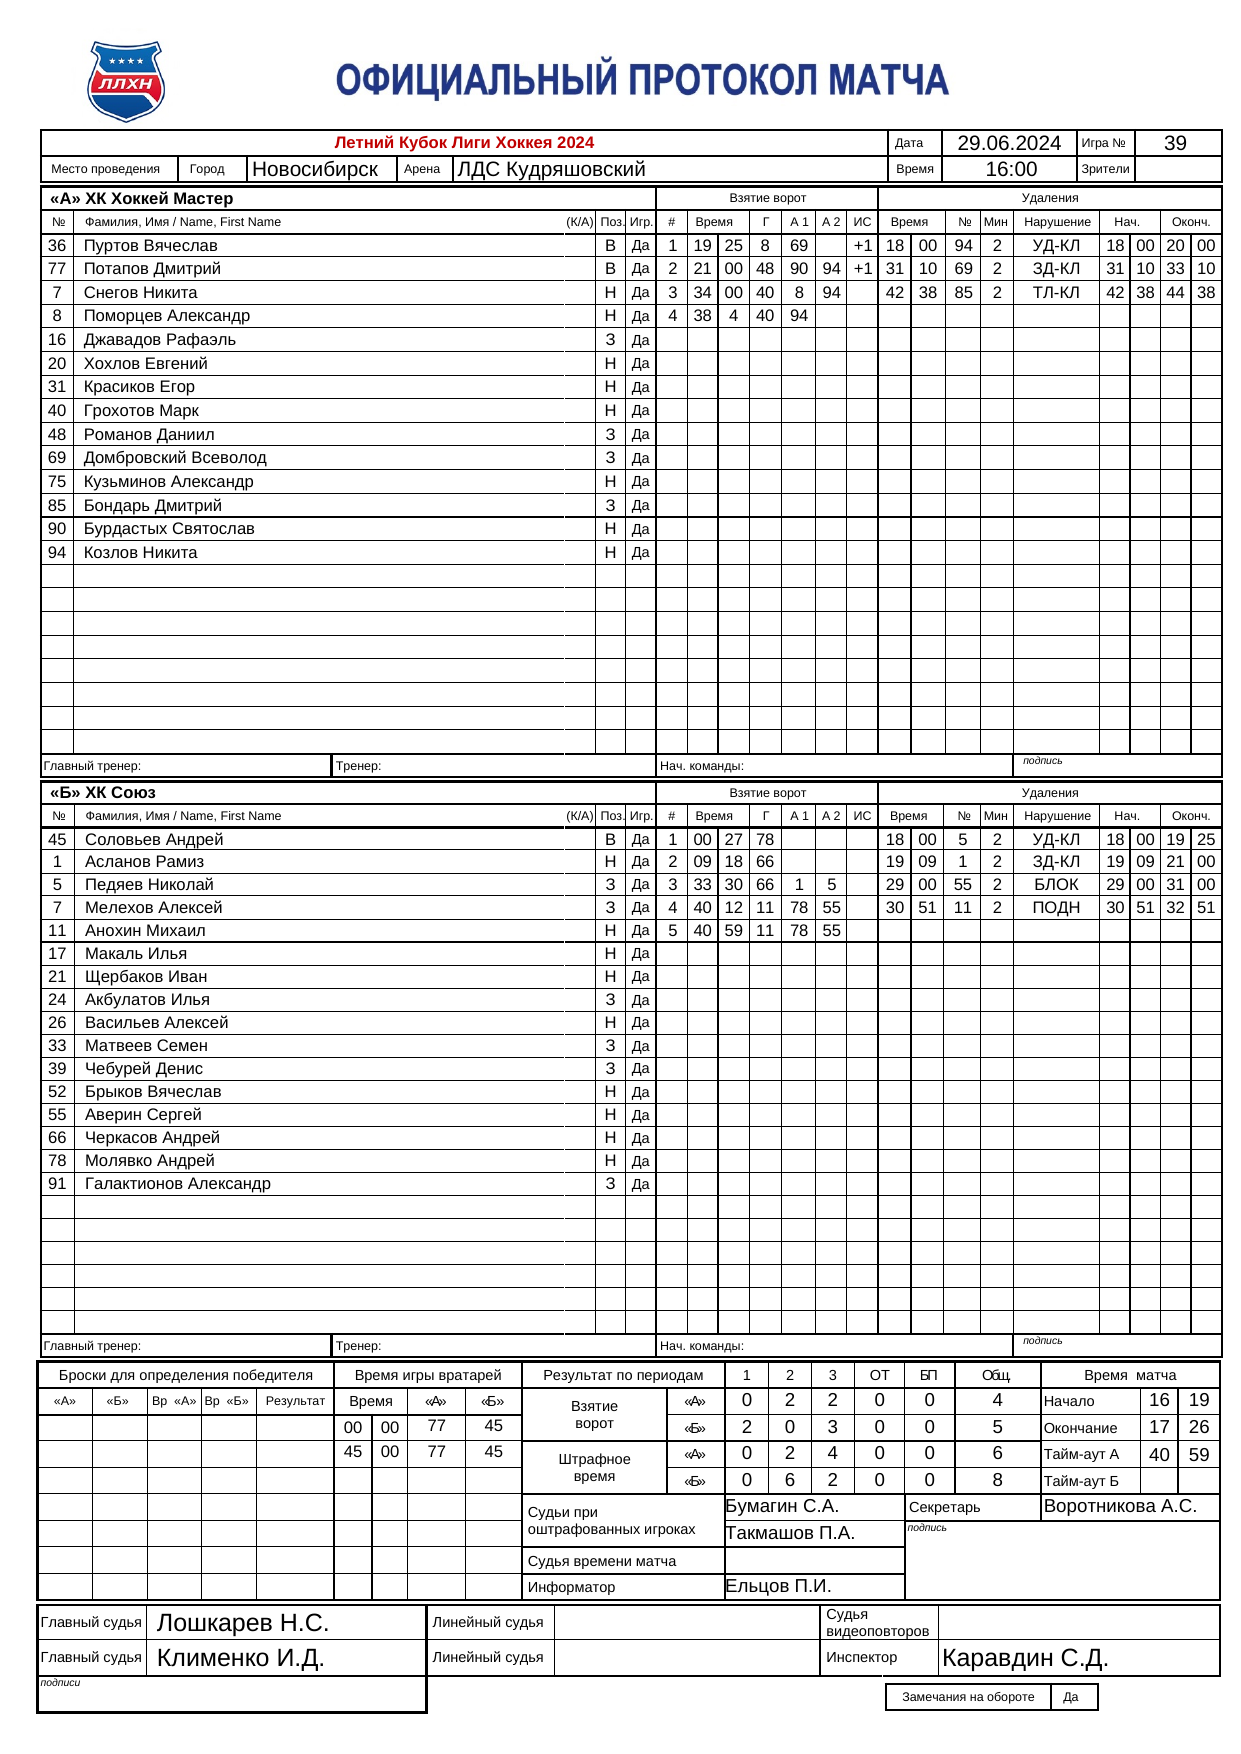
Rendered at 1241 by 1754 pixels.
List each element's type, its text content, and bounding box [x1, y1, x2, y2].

table_cell [565, 896, 595, 918]
table_cell Судья времени матча [523, 1548, 724, 1573]
table_cell [1161, 683, 1190, 706]
table_cell [657, 518, 687, 540]
table_cell 2 [812, 1468, 854, 1493]
table_cell Нач. команды: [657, 1335, 1012, 1356]
table_cell [626, 730, 655, 753]
table_cell 5 [956, 1415, 1040, 1440]
table_cell [782, 966, 815, 987]
table_cell [719, 423, 749, 445]
table_cell Новосибирск [248, 157, 396, 181]
table_cell [847, 328, 877, 351]
table_cell 2 [981, 235, 1013, 256]
table_cell [750, 352, 781, 374]
table_cell [1014, 730, 1099, 753]
table_cell 8 [750, 235, 781, 256]
table_cell Н [596, 1150, 625, 1172]
table_cell [912, 1012, 943, 1033]
table_cell [879, 659, 910, 682]
table_cell Город [179, 157, 246, 181]
table_cell [565, 1288, 595, 1310]
table_cell Да [626, 829, 655, 849]
table_cell № [42, 211, 73, 233]
table_cell 4 [956, 1389, 1040, 1413]
table_cell [782, 423, 815, 445]
table_cell [1161, 1081, 1190, 1103]
table_cell [719, 446, 749, 469]
table_cell [565, 281, 595, 303]
table_cell [816, 829, 846, 849]
table_cell [202, 1521, 256, 1546]
table_cell [912, 1035, 943, 1057]
table_cell [75, 1242, 564, 1264]
table_cell 2 [726, 1415, 768, 1440]
table_cell 3 [812, 1415, 854, 1440]
table_cell [981, 1035, 1013, 1057]
table_cell [1014, 541, 1099, 564]
table_cell [782, 518, 815, 540]
table_cell 10 [1131, 257, 1160, 280]
table_cell [981, 612, 1013, 634]
table_cell [816, 707, 846, 729]
table_cell 1 [657, 235, 687, 256]
table_cell Мелехов Алексей [75, 896, 564, 918]
table_cell 42 [879, 281, 910, 303]
table_cell [1161, 1311, 1190, 1333]
table_cell [816, 328, 846, 351]
table_cell [75, 1288, 564, 1310]
table_cell [688, 1081, 717, 1103]
table_cell [946, 423, 980, 445]
table_cell Да [626, 518, 655, 540]
table_cell [93, 1468, 147, 1493]
table_cell Да [626, 874, 655, 895]
table_cell [782, 541, 815, 564]
table_cell [1161, 1104, 1190, 1126]
table_cell Да [626, 235, 655, 256]
table_cell 29 [879, 874, 910, 895]
table_cell [596, 636, 625, 658]
table_cell [879, 683, 910, 706]
table_cell [1192, 966, 1221, 987]
table_cell [847, 1242, 877, 1264]
table_cell «А» [39, 1389, 92, 1413]
table_cell Время [879, 805, 943, 826]
table_cell [657, 1150, 687, 1172]
table_cell [257, 1574, 333, 1599]
table_cell [981, 707, 1013, 729]
table_cell [879, 376, 910, 398]
table_cell 0 [855, 1442, 904, 1467]
table_cell [1014, 305, 1099, 327]
table_cell 91 [42, 1173, 74, 1195]
table_cell [688, 966, 717, 987]
table_cell 0 [855, 1389, 904, 1413]
table_cell [816, 376, 846, 398]
table_cell 78 [782, 896, 815, 918]
table_cell [1131, 1242, 1160, 1264]
table_cell Да [626, 896, 655, 918]
table_cell [596, 707, 625, 729]
table_cell [75, 1219, 564, 1241]
table_cell [42, 659, 73, 682]
table_cell [626, 1265, 655, 1287]
table_cell [944, 1012, 980, 1033]
table_cell [565, 541, 595, 564]
table_cell Чебурей Денис [75, 1058, 564, 1079]
table_cell [912, 1104, 943, 1126]
table_cell 77 [408, 1441, 465, 1467]
table_cell [719, 1288, 749, 1310]
table_cell Н [596, 541, 625, 564]
table_cell [912, 1081, 943, 1103]
table_cell [847, 850, 877, 872]
table_cell [879, 328, 910, 351]
table_cell [847, 1196, 877, 1218]
table_cell Секретарь [906, 1495, 1040, 1520]
table_cell [782, 494, 815, 516]
table_cell [750, 399, 781, 422]
table_cell [657, 565, 687, 587]
table_cell [1131, 1311, 1160, 1333]
table_cell «Б » [466, 1389, 521, 1413]
table_cell [257, 1416, 333, 1440]
table_cell БЛОК [1014, 874, 1099, 895]
table_cell 2 [981, 874, 1013, 895]
table_cell [1131, 612, 1160, 634]
table_cell [373, 1547, 407, 1573]
table_cell [1192, 659, 1221, 682]
table_cell Н [596, 1012, 625, 1033]
table_cell [912, 541, 945, 564]
table_cell [1100, 1058, 1129, 1079]
table_cell [688, 1127, 717, 1149]
table_cell [688, 588, 717, 611]
table_cell [750, 683, 781, 706]
table_cell Молявко Андрей [75, 1150, 564, 1172]
table_cell [1014, 1150, 1099, 1172]
table_cell 21 [1161, 850, 1190, 872]
table_cell [1100, 966, 1129, 987]
table_cell [719, 1173, 749, 1195]
table_cell 1 [944, 850, 980, 872]
table_cell [782, 1311, 815, 1333]
table_cell (К/А) [565, 211, 595, 233]
table_cell 31 [42, 376, 73, 398]
table_cell Да [626, 989, 655, 1011]
table_cell [373, 1468, 407, 1493]
table_cell [750, 943, 781, 964]
table_cell А 1 [782, 805, 815, 826]
table_cell [719, 376, 749, 398]
table_cell [944, 1219, 980, 1241]
table_cell 00 [1131, 874, 1160, 895]
table_cell [719, 494, 749, 516]
table_cell [879, 518, 910, 540]
table_cell Зрители [1078, 157, 1134, 181]
table_cell 90 [782, 257, 815, 280]
table_cell [816, 1081, 846, 1103]
table_cell [946, 565, 980, 587]
table_cell [782, 1012, 815, 1033]
table_cell 69 [42, 446, 73, 469]
table_cell [688, 352, 717, 374]
table_cell Да [626, 305, 655, 327]
table_cell 00 [1192, 874, 1221, 895]
table_cell 59 [1179, 1441, 1219, 1467]
table_cell [1014, 423, 1099, 445]
table_cell Игр. [626, 211, 655, 233]
table_cell [946, 399, 980, 422]
table_cell [428, 1677, 882, 1711]
table_cell Н [596, 850, 625, 872]
table_cell [257, 1468, 333, 1493]
table_cell [657, 707, 687, 729]
table_cell 4 [719, 305, 749, 327]
table_cell [912, 1196, 943, 1218]
table_cell [565, 920, 595, 941]
table_cell Н [596, 966, 625, 987]
table_cell [912, 730, 945, 753]
table_cell [981, 636, 1013, 658]
table_cell [1014, 1058, 1099, 1079]
table_cell 1 [657, 829, 687, 849]
table_cell [1014, 659, 1099, 682]
table_cell [1192, 1242, 1221, 1264]
table_cell [946, 707, 980, 729]
table_cell [912, 399, 945, 422]
table_cell [565, 1311, 595, 1333]
table_cell [782, 1127, 815, 1149]
table_cell [1192, 541, 1221, 564]
table_cell Анохин Михаил [75, 920, 564, 941]
table_cell [1161, 376, 1190, 398]
table_cell Г [750, 805, 781, 826]
table_cell [626, 1242, 655, 1264]
table_cell [657, 1311, 687, 1333]
table_cell [750, 446, 781, 469]
table_cell [816, 683, 846, 706]
table_cell [1100, 1219, 1129, 1241]
table_cell [816, 966, 846, 987]
table_cell [657, 470, 687, 493]
table_cell 30 [719, 874, 749, 895]
table_cell 2 [812, 1389, 854, 1413]
table_cell Да [626, 1127, 655, 1149]
table_header 39 [1136, 131, 1221, 155]
table_cell Н [596, 1104, 625, 1126]
table_cell [1136, 157, 1221, 181]
table_cell [1161, 1196, 1190, 1218]
table_cell [750, 730, 781, 753]
table_cell 4 [657, 896, 687, 918]
table_header 1 [726, 1363, 768, 1387]
table_cell [1014, 518, 1099, 540]
table_cell [93, 1574, 147, 1599]
table_cell [1100, 494, 1129, 516]
table_cell 33 [688, 874, 717, 895]
table_cell [944, 966, 980, 987]
table_cell «А» [668, 1442, 724, 1467]
table_cell [879, 1219, 910, 1241]
table_cell З [596, 328, 625, 351]
table_cell [1100, 376, 1129, 398]
table_cell [657, 399, 687, 422]
table_cell [1161, 1242, 1190, 1264]
table_cell [816, 1265, 846, 1287]
table_cell [750, 636, 781, 658]
table_cell 78 [750, 829, 781, 849]
table_cell [816, 518, 846, 540]
table_cell [1161, 1173, 1190, 1195]
table_cell [42, 1288, 74, 1310]
table_cell Поз. [596, 211, 625, 233]
table_cell [1014, 1081, 1099, 1103]
table_cell 90 [42, 518, 73, 540]
table_cell [981, 541, 1013, 564]
table_cell [719, 470, 749, 493]
table_header БП [905, 1363, 954, 1387]
table_cell [816, 1173, 846, 1195]
table_cell [782, 1265, 815, 1287]
table_cell 0 [905, 1468, 954, 1493]
table_cell [912, 636, 945, 658]
table_cell [93, 1547, 147, 1573]
table_cell [202, 1441, 256, 1467]
table_cell [1131, 1081, 1160, 1103]
table_cell 5 [944, 829, 980, 849]
table_cell [1131, 305, 1160, 327]
table_cell [816, 1012, 846, 1033]
table_cell [879, 588, 910, 611]
table_cell [816, 352, 846, 374]
table_cell 16 [1141, 1389, 1177, 1413]
table_cell [944, 1127, 980, 1149]
table_cell [981, 659, 1013, 682]
table_cell [946, 541, 980, 564]
table_cell [782, 1288, 815, 1310]
table_cell Начало [1042, 1389, 1140, 1413]
table_cell 45 [42, 829, 74, 849]
table_cell [74, 565, 564, 587]
table_cell [1192, 1173, 1221, 1195]
table_cell З [596, 446, 625, 469]
table_cell [1161, 1288, 1190, 1310]
table_cell [688, 943, 717, 964]
table_cell [847, 305, 877, 327]
table_cell [1100, 1150, 1129, 1172]
table_cell 38 [1131, 281, 1160, 303]
table_cell [1100, 1173, 1129, 1195]
table_cell [1161, 920, 1190, 941]
table_cell [202, 1547, 256, 1573]
table_cell [946, 305, 980, 327]
table_cell [1131, 541, 1160, 564]
table_cell [657, 636, 687, 658]
table_cell [750, 707, 781, 729]
table_cell [1131, 730, 1160, 753]
table_cell [782, 612, 815, 634]
table_cell [1161, 470, 1190, 493]
table_cell [202, 1416, 256, 1440]
table_cell [1192, 989, 1221, 1011]
table_cell Снегов Никита [74, 281, 564, 303]
table_cell [1131, 659, 1160, 682]
table_cell Нач. [1100, 211, 1160, 233]
table_cell В [596, 829, 625, 849]
table_cell [1131, 470, 1160, 493]
table_cell [1131, 1127, 1160, 1149]
table_cell [981, 1127, 1013, 1149]
table_cell [75, 1311, 564, 1333]
table_cell [688, 612, 717, 634]
table_cell [1014, 707, 1099, 729]
table_cell [1014, 376, 1099, 398]
table_cell [912, 920, 943, 941]
table_cell [782, 943, 815, 964]
table_cell [657, 1012, 687, 1033]
table_cell [335, 1468, 371, 1493]
table_cell [1131, 399, 1160, 422]
table_cell подписи [39, 1677, 425, 1711]
table_cell [750, 612, 781, 634]
table_cell [1192, 565, 1221, 587]
table_cell [1192, 376, 1221, 398]
table_cell [847, 1265, 877, 1287]
table_cell Да [626, 423, 655, 445]
table_cell [657, 376, 687, 398]
table_cell 00 [1131, 235, 1160, 256]
table_cell [148, 1574, 201, 1599]
table_cell ТЛ-КЛ [1014, 281, 1099, 303]
table_cell Н [596, 399, 625, 422]
table_cell 45 [335, 1441, 371, 1467]
table_cell [912, 707, 945, 729]
table_cell [688, 1012, 717, 1033]
table_cell [847, 683, 877, 706]
table_cell [912, 966, 943, 987]
table_cell ИС [847, 211, 877, 233]
table_cell 16 [42, 328, 73, 351]
table_cell [1192, 1311, 1221, 1333]
table_cell [1131, 707, 1160, 729]
table_cell Н [596, 376, 625, 398]
table_cell 30 [1100, 896, 1129, 918]
table_cell Н [596, 1081, 625, 1103]
table_cell 55 [42, 1104, 74, 1126]
table_cell [750, 494, 781, 516]
table_cell [847, 874, 877, 895]
table_cell [1100, 1242, 1129, 1264]
table_cell З [596, 494, 625, 516]
table_cell [1014, 989, 1099, 1011]
table_cell [879, 730, 910, 753]
table_cell [847, 494, 877, 516]
table_cell 77 [408, 1416, 465, 1440]
table_cell # [657, 805, 687, 826]
table_cell Такмашов П.А. [726, 1521, 904, 1546]
table_cell [816, 1035, 846, 1057]
table_cell [981, 1265, 1013, 1287]
table_cell 31 [1100, 257, 1129, 280]
table_cell [657, 1058, 687, 1079]
table_cell 2 [981, 896, 1013, 918]
table_cell [1161, 305, 1190, 327]
table_cell [565, 874, 595, 895]
table_cell 11 [42, 920, 74, 941]
table_cell [466, 1574, 521, 1599]
table_cell 6 [769, 1468, 811, 1493]
table_cell 48 [750, 257, 781, 280]
table_cell [879, 446, 910, 469]
table_cell 94 [816, 281, 846, 303]
table_cell [565, 1173, 595, 1195]
table_cell Да [626, 1150, 655, 1172]
table_cell З [596, 423, 625, 445]
table_cell [565, 257, 595, 280]
table_cell 94 [42, 541, 73, 564]
table_cell [912, 376, 945, 398]
table_cell 32 [1161, 896, 1190, 918]
table_cell [565, 235, 595, 256]
table_cell [1014, 1104, 1099, 1126]
table_cell [847, 636, 877, 658]
table_cell [782, 707, 815, 729]
table_cell [1161, 1219, 1190, 1241]
table_cell [596, 730, 625, 753]
table_cell [1131, 1058, 1160, 1079]
table_cell Галактионов Александр [75, 1173, 564, 1195]
table_cell [847, 1058, 877, 1079]
table_cell [1192, 1265, 1221, 1287]
table_cell 39 [42, 1058, 74, 1079]
table_cell 11 [944, 896, 980, 918]
table_cell [657, 1265, 687, 1287]
table_cell Да [626, 328, 655, 351]
table_cell [719, 966, 749, 987]
table_cell [1131, 423, 1160, 445]
table_cell 21 [42, 966, 74, 987]
table_cell [1161, 1058, 1190, 1079]
table_cell [1131, 1265, 1160, 1287]
table_cell [847, 1127, 877, 1149]
table_cell [657, 588, 687, 611]
table_cell 38 [688, 305, 717, 327]
table_cell Оконч. [1161, 805, 1221, 826]
table_cell № [42, 805, 74, 826]
table_cell [1014, 683, 1099, 706]
table_cell [816, 1150, 846, 1172]
table_cell [1014, 943, 1099, 964]
table_cell Да [626, 352, 655, 374]
table_cell [596, 659, 625, 682]
table_cell Н [596, 943, 625, 964]
table_cell 8 [42, 305, 73, 327]
table_cell подпись [1014, 755, 1221, 776]
table_header 3 [812, 1363, 854, 1387]
table_cell [565, 1150, 595, 1172]
table_cell [42, 1219, 74, 1241]
table_cell [750, 1288, 781, 1310]
table_cell 94 [782, 305, 815, 327]
table_cell [946, 612, 980, 634]
table_cell 1 [42, 850, 74, 872]
table_cell [1100, 352, 1129, 374]
table_cell [657, 494, 687, 516]
table_cell [719, 1127, 749, 1149]
table_cell [946, 376, 980, 398]
table_cell [816, 1196, 846, 1218]
table_cell [596, 1196, 625, 1218]
table_cell [750, 518, 781, 540]
table_cell [565, 943, 595, 964]
table_cell [1161, 588, 1190, 611]
table_cell 34 [688, 281, 717, 303]
table_cell [719, 518, 749, 540]
table_cell [657, 446, 687, 469]
table_cell [1014, 1127, 1099, 1149]
table_cell [148, 1521, 201, 1546]
table_cell [565, 399, 595, 422]
table_cell [565, 423, 595, 445]
table_cell 85 [946, 281, 980, 303]
table_cell Акбулатов Илья [75, 989, 564, 1011]
table_cell [1131, 376, 1160, 398]
table_cell [782, 1173, 815, 1195]
table_cell Да [626, 920, 655, 941]
table_cell [879, 1035, 910, 1057]
table_cell [750, 376, 781, 398]
table_cell [1131, 683, 1160, 706]
table_cell [39, 1468, 92, 1493]
table_cell Да [626, 966, 655, 987]
table_cell [981, 1173, 1013, 1195]
table_cell [688, 328, 717, 351]
table_cell [1131, 494, 1160, 516]
table_cell [816, 423, 846, 445]
table_cell [1192, 1150, 1221, 1172]
table_cell [981, 1242, 1013, 1264]
table_cell [1192, 1219, 1221, 1241]
table_cell Тренер: [333, 755, 655, 776]
table_cell 51 [1192, 896, 1221, 918]
table_cell [782, 470, 815, 493]
table_cell [1131, 328, 1160, 351]
table_cell [981, 588, 1013, 611]
table_cell [750, 1265, 781, 1287]
table_cell [816, 659, 846, 682]
table_cell Тайм-аут Б [1042, 1468, 1140, 1493]
table_cell [981, 399, 1013, 422]
table_cell [782, 683, 815, 706]
table_cell [565, 470, 595, 493]
table_cell [1192, 636, 1221, 658]
table_cell 11 [750, 896, 781, 918]
table_cell [466, 1468, 521, 1493]
table_cell [657, 1104, 687, 1126]
table_cell [816, 943, 846, 964]
table_cell [946, 446, 980, 469]
table_cell [944, 1150, 980, 1172]
table_cell [847, 399, 877, 422]
table_cell 2 [769, 1442, 811, 1467]
table_cell [42, 707, 73, 729]
table_cell [1100, 1196, 1129, 1218]
table_cell А 2 [816, 211, 846, 233]
table_cell [626, 636, 655, 658]
table_cell [565, 1242, 595, 1264]
table_cell [257, 1547, 333, 1573]
table_cell [626, 588, 655, 611]
table_cell [912, 352, 945, 374]
table_cell Да [626, 1035, 655, 1057]
table_cell [981, 1311, 1013, 1333]
table_cell [847, 1081, 877, 1103]
table_cell [1192, 730, 1221, 753]
table_cell Н [596, 470, 625, 493]
table_cell [816, 494, 846, 516]
table_cell 27 [719, 829, 749, 849]
table_cell [750, 328, 781, 351]
table_cell 0 [726, 1389, 768, 1413]
table_cell [1131, 1012, 1160, 1033]
table_cell [782, 376, 815, 398]
table_cell [847, 966, 877, 987]
table_cell [565, 1035, 595, 1057]
table_cell [782, 399, 815, 422]
table_cell [782, 850, 815, 872]
table_cell [257, 1441, 333, 1467]
table_cell [39, 1441, 92, 1467]
table_cell 40 [750, 305, 781, 327]
table_cell [626, 683, 655, 706]
table_cell [555, 1640, 819, 1675]
table_cell [816, 1219, 846, 1241]
table_cell [1192, 943, 1221, 964]
table_cell [750, 1311, 781, 1333]
table_cell [1100, 1288, 1129, 1310]
table_cell [879, 707, 910, 729]
table_cell [1100, 612, 1129, 634]
table_cell [565, 376, 595, 398]
table_cell [1161, 1127, 1190, 1149]
table_cell Г [750, 211, 781, 233]
table_cell Главный тренер: [42, 1335, 330, 1356]
table_cell 0 [769, 1415, 811, 1440]
table_cell [1014, 636, 1099, 658]
table_cell [750, 565, 781, 587]
table_cell 18 [719, 850, 749, 872]
table_cell [879, 636, 910, 658]
table_cell [74, 636, 564, 658]
table_cell [981, 1219, 1013, 1241]
table_cell 25 [719, 235, 749, 256]
table_cell [1161, 565, 1190, 587]
table_cell [981, 446, 1013, 469]
table_cell Взятие ворот [523, 1389, 666, 1440]
table_cell Судьи при оштрафованных игроках [523, 1495, 724, 1546]
table_cell 2 [657, 257, 687, 280]
table_header Общ. [956, 1363, 1040, 1387]
table_cell [816, 305, 846, 327]
table_cell [1014, 446, 1099, 469]
table_cell [688, 1058, 717, 1079]
table_cell [1100, 636, 1129, 658]
table_cell [202, 1494, 256, 1520]
table_cell Кузьминов Александр [74, 470, 564, 493]
table_cell [1131, 636, 1160, 658]
table_cell [565, 588, 595, 611]
table_cell 09 [912, 850, 943, 872]
table_cell # [657, 211, 687, 233]
table_cell [816, 1104, 846, 1126]
table_cell 00 [335, 1416, 371, 1440]
table_cell [657, 1173, 687, 1195]
table_cell [816, 446, 846, 469]
table_cell 0 [905, 1389, 954, 1413]
table_cell Инспектор [821, 1640, 938, 1675]
table_cell [946, 588, 980, 611]
table_cell [750, 588, 781, 611]
table_cell Тайм-аут А [1042, 1441, 1140, 1467]
table_cell [1131, 1150, 1160, 1172]
table_cell [816, 588, 846, 611]
table_cell [1100, 943, 1129, 964]
table_cell (К/А) [565, 805, 595, 826]
table_cell [879, 612, 910, 634]
table_cell [565, 683, 595, 706]
table_cell 20 [1161, 235, 1190, 256]
table_cell [657, 423, 687, 445]
table_cell [750, 541, 781, 564]
table_cell [719, 399, 749, 422]
table_header Броски для определения победителя [39, 1363, 333, 1387]
table_cell 3 [657, 281, 687, 303]
table_cell Время [889, 157, 941, 181]
table_cell [879, 423, 910, 445]
table_cell [688, 1104, 717, 1126]
table_cell [657, 1081, 687, 1103]
table_cell 00 [912, 874, 943, 895]
table_cell 33 [42, 1035, 74, 1057]
table_cell [750, 1127, 781, 1149]
table_cell [1192, 1104, 1221, 1126]
table_header Время матча [1042, 1363, 1219, 1387]
table_cell [816, 399, 846, 422]
table_cell [565, 850, 595, 872]
table_cell [847, 707, 877, 729]
table_cell Пуртов Вячеслав [74, 235, 564, 256]
table_cell [1161, 1150, 1190, 1172]
table_cell [1141, 1468, 1177, 1493]
table_cell [657, 541, 687, 564]
table_cell [42, 1196, 74, 1218]
table_cell [1100, 470, 1129, 493]
table_cell [657, 1035, 687, 1057]
table_header Удаления [879, 783, 1221, 803]
table_cell [657, 683, 687, 706]
table_cell [1161, 423, 1190, 445]
table_cell [688, 1196, 717, 1218]
table_cell [847, 1035, 877, 1057]
table_cell 5 [816, 874, 846, 895]
table_cell [1100, 1127, 1129, 1149]
table_cell З [596, 1035, 625, 1057]
table_cell [912, 470, 945, 493]
table_cell 0 [905, 1415, 954, 1440]
table_cell Вр «А» [148, 1389, 201, 1413]
table_cell [879, 1311, 910, 1333]
table_cell Нарушение [1014, 805, 1099, 826]
table_cell [688, 494, 717, 516]
table_cell [816, 565, 846, 587]
table_cell [912, 683, 945, 706]
table_cell [719, 636, 749, 658]
table_cell [626, 1196, 655, 1218]
table_cell 00 [373, 1416, 407, 1440]
table_cell [719, 352, 749, 374]
table_cell [42, 588, 73, 611]
table_cell [981, 565, 1013, 587]
table_cell [1131, 352, 1160, 374]
table_cell [1131, 943, 1160, 964]
table_cell Васильев Алексей [75, 1012, 564, 1033]
table_cell [750, 1173, 781, 1195]
table_cell [879, 1104, 910, 1126]
table_cell Фамилия, Имя / Name, First Name [74, 211, 565, 233]
table_cell [565, 328, 595, 351]
table_cell [912, 1173, 943, 1195]
table_cell Н [596, 518, 625, 540]
table_cell [373, 1494, 407, 1520]
table_cell Линейный судья [428, 1640, 554, 1675]
table_cell [1161, 399, 1190, 422]
table_cell [782, 636, 815, 658]
table_cell 19 [1161, 829, 1190, 849]
table_cell [912, 1242, 943, 1264]
table_cell [847, 588, 877, 611]
table_cell [373, 1574, 407, 1599]
table_cell Время [879, 211, 945, 233]
table_cell [750, 1150, 781, 1172]
table_cell [782, 1242, 815, 1264]
table_cell [816, 541, 846, 564]
table_cell [1192, 446, 1221, 469]
table_cell «Б» [668, 1468, 724, 1493]
table_cell Соловьев Андрей [75, 829, 564, 849]
table_cell Да [626, 943, 655, 964]
table_cell [879, 1150, 910, 1172]
table_cell 5 [42, 874, 74, 895]
table_cell [944, 943, 980, 964]
table_cell [1131, 565, 1160, 587]
table_cell Да [626, 446, 655, 469]
table_cell [1192, 1127, 1221, 1149]
table_cell 69 [782, 235, 815, 256]
table_cell [847, 352, 877, 374]
table_cell [1100, 683, 1129, 706]
table_cell [1161, 328, 1190, 351]
table_cell [981, 470, 1013, 493]
table_cell 69 [946, 257, 980, 280]
table_cell [466, 1494, 521, 1520]
table_cell [879, 352, 910, 374]
table_cell [1014, 1196, 1099, 1218]
table_cell А 2 [816, 805, 846, 826]
table_cell [879, 1012, 910, 1033]
table_cell [1192, 683, 1221, 706]
table_cell [946, 659, 980, 682]
table_cell 78 [782, 920, 815, 941]
table_cell [688, 1150, 717, 1172]
table_cell 5 [657, 920, 687, 941]
table_cell [93, 1521, 147, 1546]
table_cell [1014, 494, 1099, 516]
table_cell [74, 707, 564, 729]
table_cell 45 [466, 1416, 521, 1440]
table_cell З [596, 896, 625, 918]
table_cell [408, 1521, 465, 1546]
table_cell 18 [1100, 235, 1129, 256]
table_cell [1014, 352, 1099, 374]
table_cell [1014, 612, 1099, 634]
table_cell [981, 1081, 1013, 1103]
table_cell [750, 966, 781, 987]
table_cell [565, 1219, 595, 1241]
table_cell 30 [879, 896, 910, 918]
table_cell 09 [1131, 850, 1160, 872]
table_cell [42, 1265, 74, 1287]
table_cell Да [626, 399, 655, 422]
table_cell [1131, 1035, 1160, 1057]
table_cell [565, 494, 595, 516]
table_cell [1131, 920, 1160, 941]
table_cell [719, 1196, 749, 1218]
table_cell Воротникова А.С. [1042, 1495, 1219, 1520]
table_cell [688, 1219, 717, 1241]
table_cell Бондарь Дмитрий [74, 494, 564, 516]
table_header Время игры вратарей [335, 1363, 521, 1387]
table_cell [944, 1058, 980, 1079]
table_cell Да [626, 1012, 655, 1033]
table_cell 18 [879, 235, 910, 256]
table_cell 7 [42, 281, 73, 303]
table_cell [1014, 1035, 1099, 1057]
table_cell [688, 989, 717, 1011]
table_cell 40 [688, 920, 717, 941]
table_cell [335, 1547, 371, 1573]
table_cell [1131, 966, 1160, 987]
table_cell [688, 565, 717, 587]
table_cell [782, 1081, 815, 1103]
table_cell [1131, 1219, 1160, 1241]
table_cell Да [626, 850, 655, 872]
table_cell [657, 1127, 687, 1149]
table_header Взятие ворот [657, 188, 877, 209]
table_cell [782, 1104, 815, 1126]
table_cell [782, 659, 815, 682]
table_cell [565, 1058, 595, 1079]
table_cell Игр. [626, 805, 655, 826]
table_cell [1014, 1311, 1099, 1333]
table_cell [39, 1494, 92, 1520]
table_cell [879, 1288, 910, 1310]
table_cell 3 [657, 874, 687, 895]
table_cell [750, 1012, 781, 1033]
table_cell [847, 1012, 877, 1033]
table_header Удаления [879, 188, 1221, 209]
table_cell «Б» [668, 1415, 724, 1440]
table_cell УД-КЛ [1014, 829, 1099, 849]
table_cell [981, 1058, 1013, 1079]
table_cell 20 [42, 352, 73, 374]
table_cell 00 [688, 829, 717, 849]
table_cell [1192, 920, 1221, 941]
table_cell ЛДС Кудряшовский [454, 157, 887, 181]
table_cell [148, 1468, 201, 1493]
table_cell 0 [855, 1415, 904, 1440]
table_cell [565, 829, 595, 849]
table_cell [1131, 588, 1160, 611]
table_cell [719, 683, 749, 706]
table_cell [408, 1574, 465, 1599]
table_cell [466, 1547, 521, 1573]
table_cell [981, 518, 1013, 540]
table_cell [93, 1441, 147, 1467]
table_cell [1161, 1035, 1190, 1057]
table_cell [466, 1521, 521, 1546]
table_cell [1100, 920, 1129, 941]
table_cell 40 [688, 896, 717, 918]
table_cell [879, 1173, 910, 1195]
table_cell [944, 1311, 980, 1333]
table_cell 19 [688, 235, 717, 256]
table_cell [719, 1242, 749, 1264]
table_cell 12 [719, 896, 749, 918]
table_cell 00 [912, 829, 943, 849]
table_cell [1100, 305, 1129, 327]
table_cell [912, 1219, 943, 1241]
table_cell 4 [657, 305, 687, 327]
table_cell [912, 943, 943, 964]
table_cell [688, 1288, 717, 1310]
table_cell [981, 966, 1013, 987]
table_cell [912, 423, 945, 445]
table_cell Мин [981, 211, 1013, 233]
table_cell Бурдастых Святослав [74, 518, 564, 540]
table_cell [688, 423, 717, 445]
table_cell [1014, 1288, 1099, 1310]
table_cell [879, 920, 910, 941]
table_cell [1192, 1196, 1221, 1218]
table_cell [944, 1104, 980, 1126]
table_cell [944, 1288, 980, 1310]
table_cell [946, 352, 980, 374]
table_cell [719, 541, 749, 564]
table_cell [816, 989, 846, 1011]
table_cell [946, 636, 980, 658]
table_cell № [944, 805, 980, 826]
table_cell [688, 446, 717, 469]
table_cell [688, 541, 717, 564]
table_cell [565, 730, 595, 753]
table_cell [257, 1521, 333, 1546]
table_cell [657, 1196, 687, 1218]
table_cell УД-КЛ [1014, 235, 1099, 256]
table_cell [657, 659, 687, 682]
table_cell [565, 636, 595, 658]
table_cell 00 [1131, 829, 1160, 849]
table_cell [981, 376, 1013, 398]
table_cell А 1 [782, 211, 815, 233]
table_cell [1192, 588, 1221, 611]
table_cell [39, 1521, 92, 1546]
table_cell [981, 920, 1013, 941]
table_cell [719, 1150, 749, 1172]
table_header Результат по периодам [523, 1363, 724, 1387]
table_cell 66 [750, 874, 781, 895]
table_cell [912, 1058, 943, 1079]
table_cell [657, 1288, 687, 1310]
table_cell [596, 1311, 625, 1333]
table_cell [719, 588, 749, 611]
table_cell Красиков Егор [74, 376, 564, 398]
table_cell [626, 1288, 655, 1310]
table_cell В [596, 257, 625, 280]
table_cell [408, 1468, 465, 1493]
table_header Игра № [1078, 131, 1134, 155]
table_cell [657, 989, 687, 1011]
table_cell [1014, 328, 1099, 351]
table_cell [750, 989, 781, 1011]
table_cell [879, 470, 910, 493]
table_cell [688, 683, 717, 706]
table_cell [750, 423, 781, 445]
table_cell 31 [1161, 874, 1190, 895]
table_cell [688, 1265, 717, 1287]
table_cell [75, 1196, 564, 1218]
table_cell [688, 707, 717, 729]
table_cell [944, 1035, 980, 1057]
table_cell [565, 565, 595, 587]
table_cell З [596, 874, 625, 895]
table_cell [879, 1265, 910, 1287]
table_cell 2 [769, 1389, 811, 1413]
table_cell [912, 518, 945, 540]
table_cell [816, 1242, 846, 1264]
table_cell [946, 730, 980, 753]
table_cell Щербаков Иван [75, 966, 564, 987]
table_cell [688, 518, 717, 540]
table_cell [626, 1219, 655, 1241]
table_cell [1161, 636, 1190, 658]
table_cell 18 [879, 829, 910, 849]
table_cell [42, 730, 73, 753]
table_cell 2 [657, 850, 687, 872]
table_cell 8 [956, 1468, 1040, 1493]
table_cell Лошкарев Н.С. [147, 1606, 425, 1639]
table_cell Тренер: [333, 1335, 655, 1356]
table_cell [1100, 1104, 1129, 1126]
table_cell 45 [466, 1441, 521, 1467]
table_cell Главный судья [39, 1640, 146, 1675]
table_header 2 [769, 1363, 811, 1387]
table_cell 51 [1131, 896, 1160, 918]
table_cell [565, 966, 595, 987]
table_cell 19 [1100, 850, 1129, 872]
table_cell [750, 1035, 781, 1057]
table_cell [74, 659, 564, 682]
table_cell [1192, 305, 1221, 327]
table_cell [981, 1012, 1013, 1033]
table_cell Бумагин С.А. [726, 1495, 904, 1520]
table_cell [1161, 966, 1190, 987]
table_cell [596, 1242, 625, 1264]
table_cell 48 [42, 423, 73, 445]
table_cell [981, 305, 1013, 327]
table_cell [1014, 1012, 1099, 1033]
table_cell [946, 683, 980, 706]
table_cell 00 [912, 235, 945, 256]
table_cell [750, 470, 781, 493]
table_cell Козлов Никита [74, 541, 564, 564]
table_cell [944, 1265, 980, 1287]
table_cell [1161, 352, 1190, 374]
table_cell [1014, 966, 1099, 987]
table_cell [373, 1521, 407, 1546]
table_cell Да [626, 494, 655, 516]
table_cell 40 [42, 399, 73, 422]
table_cell [1100, 541, 1129, 564]
table_cell 1 [782, 874, 815, 895]
table_cell [847, 518, 877, 540]
table_cell [879, 305, 910, 327]
table_cell Матвеев Семен [75, 1035, 564, 1057]
table_cell [1131, 1173, 1160, 1195]
table_cell [939, 1606, 1219, 1639]
table_cell [879, 989, 910, 1011]
table_cell [1192, 352, 1221, 374]
table_cell [1161, 518, 1190, 540]
table_cell 94 [946, 235, 980, 256]
table_cell Поморцев Александр [74, 305, 564, 327]
table_cell [1100, 989, 1129, 1011]
table_cell 4 [812, 1442, 854, 1467]
table_cell 00 [373, 1441, 407, 1467]
table_cell [1100, 328, 1129, 351]
table_cell 55 [944, 874, 980, 895]
table_cell [1192, 399, 1221, 422]
table_cell Да [626, 257, 655, 280]
table_cell Время [688, 805, 749, 826]
table_cell Макаль Илья [75, 943, 564, 964]
table_cell З [596, 1058, 625, 1079]
table_cell [657, 943, 687, 964]
table_cell [847, 730, 877, 753]
table_cell [657, 730, 687, 753]
table_cell [719, 659, 749, 682]
table_cell [1014, 920, 1099, 941]
table_cell [981, 943, 1013, 964]
table_cell Мин [981, 805, 1013, 826]
table_cell [879, 494, 910, 516]
table_cell Черкасов Андрей [75, 1127, 564, 1149]
table_cell [782, 1150, 815, 1172]
table_cell [782, 829, 815, 849]
table_cell Окончание [1042, 1415, 1140, 1440]
table_cell [719, 1219, 749, 1241]
table_cell Да [626, 376, 655, 398]
table_cell [847, 612, 877, 634]
table_cell Да [626, 1173, 655, 1195]
table_cell [1100, 730, 1129, 753]
table_cell [1100, 423, 1129, 445]
table_cell [626, 565, 655, 587]
table_cell 85 [42, 494, 73, 516]
table_cell [847, 1288, 877, 1310]
table_cell [1131, 446, 1160, 469]
table_cell [847, 989, 877, 1011]
table_cell [74, 588, 564, 611]
table_cell Поз. [596, 805, 625, 826]
table_cell В [596, 235, 625, 256]
table_cell [1100, 707, 1129, 729]
table_cell [879, 541, 910, 564]
table_cell [1192, 612, 1221, 634]
table_cell 44 [1161, 281, 1190, 303]
table_cell 00 [1192, 850, 1221, 872]
table_cell [565, 305, 595, 327]
table_cell [981, 1150, 1013, 1172]
table_cell [148, 1494, 201, 1520]
table_cell [719, 1081, 749, 1103]
table_cell [1192, 1035, 1221, 1057]
table_cell [782, 1196, 815, 1218]
table_cell [782, 446, 815, 469]
table_header Взятие ворот [657, 783, 877, 803]
table_cell «А» [408, 1389, 465, 1413]
table_cell [1100, 446, 1129, 469]
table_header 29.06.2024 [943, 131, 1076, 155]
table_cell 75 [42, 470, 73, 493]
table_cell 66 [42, 1127, 74, 1149]
table_cell [688, 1173, 717, 1195]
table_cell [847, 1219, 877, 1241]
table_cell [1131, 989, 1160, 1011]
table_cell [202, 1574, 256, 1599]
table_cell 19 [879, 850, 910, 872]
table_cell [847, 1104, 877, 1126]
table_cell [657, 1219, 687, 1241]
table_cell [847, 829, 877, 849]
table_cell [596, 1265, 625, 1287]
table_cell Информатор [523, 1575, 724, 1599]
table_cell 19 [1179, 1389, 1219, 1413]
table_cell Джавадов Рафаэль [74, 328, 564, 351]
table_header «А» ХК Хоккей Мастер [42, 188, 655, 209]
table_cell [1100, 1311, 1129, 1333]
table_cell [719, 1104, 749, 1126]
table_cell [1161, 707, 1190, 729]
table_cell [719, 1058, 749, 1079]
table_cell [74, 683, 564, 706]
table_cell [565, 989, 595, 1011]
table_cell Нарушение [1014, 211, 1099, 233]
table_cell [912, 1150, 943, 1172]
table_cell Да [626, 1081, 655, 1103]
table_cell [148, 1547, 201, 1573]
table_cell [1131, 1196, 1160, 1218]
table_cell [688, 730, 717, 753]
table_cell [782, 328, 815, 351]
table_header «Б» ХК Союз [42, 783, 655, 803]
table_cell [719, 989, 749, 1011]
table_cell [1131, 518, 1160, 540]
table_cell [1014, 1242, 1099, 1264]
table_cell [596, 1288, 625, 1310]
table_cell [42, 612, 73, 634]
table_cell [257, 1494, 333, 1520]
table_cell [1161, 1265, 1190, 1287]
table_cell подпись [906, 1522, 1219, 1599]
table_cell [912, 989, 943, 1011]
table_cell [148, 1416, 201, 1440]
table_cell [335, 1574, 371, 1599]
table_cell [782, 565, 815, 587]
table_cell Клименко И.Д. [147, 1640, 425, 1675]
table_cell [1161, 989, 1190, 1011]
table_cell Результат [257, 1389, 333, 1413]
table_cell 18 [1100, 829, 1129, 849]
table_cell Н [596, 352, 625, 374]
table_cell [719, 328, 749, 351]
table_cell [750, 1242, 781, 1264]
table_cell [912, 305, 945, 327]
table_cell [879, 1242, 910, 1264]
table_cell [1192, 328, 1221, 351]
table_cell [847, 423, 877, 445]
table_cell [1014, 1219, 1099, 1241]
table_cell ЗД-КЛ [1014, 257, 1099, 280]
table_cell [565, 352, 595, 374]
table_cell Фамилия, Имя / Name, First Name [75, 805, 565, 826]
table_cell [1192, 518, 1221, 540]
table_cell [782, 1035, 815, 1057]
table_header Летний Кубок Лиги Хоккея 2024 [42, 131, 887, 155]
table_cell [946, 470, 980, 493]
table_cell 52 [42, 1081, 74, 1103]
table_cell 26 [1179, 1415, 1219, 1440]
table_cell [1014, 1173, 1099, 1195]
table_cell [335, 1521, 371, 1546]
table_cell [879, 1127, 910, 1149]
table_cell 40 [1141, 1441, 1177, 1467]
table_cell [847, 565, 877, 587]
table_cell Н [596, 1127, 625, 1149]
table_cell 24 [42, 989, 74, 1011]
table_cell Да [626, 1058, 655, 1079]
table_cell Грохотов Марк [74, 399, 564, 422]
table_cell [944, 989, 980, 1011]
table_cell [719, 943, 749, 964]
table_cell [879, 399, 910, 422]
table_cell [750, 1081, 781, 1103]
table_cell [565, 1012, 595, 1033]
table_cell [688, 659, 717, 682]
table_cell [688, 470, 717, 493]
table_cell Хохлов Евгений [74, 352, 564, 374]
table_cell [1161, 943, 1190, 964]
table_cell ПОДН [1014, 896, 1099, 918]
table_cell «А» [668, 1389, 724, 1413]
table_cell Н [596, 920, 625, 941]
table_cell Вр «Б» [202, 1389, 256, 1413]
table_cell [847, 541, 877, 564]
table_cell [1100, 1265, 1129, 1287]
table_cell [944, 1196, 980, 1218]
table_cell 11 [750, 920, 781, 941]
table_cell Асланов Рамиз [75, 850, 564, 872]
table_cell [782, 1058, 815, 1079]
table_cell [1161, 446, 1190, 469]
table_cell [408, 1494, 465, 1520]
table_cell 0 [905, 1442, 954, 1467]
table_cell [688, 399, 717, 422]
table_cell [944, 1081, 980, 1103]
table_cell [42, 1311, 74, 1333]
table_cell Арена [398, 157, 452, 181]
table_cell +1 [847, 235, 877, 256]
table_cell [719, 1311, 749, 1333]
table_cell [944, 920, 980, 941]
table_cell [719, 565, 749, 587]
table_cell [1192, 1288, 1221, 1310]
table_cell [688, 636, 717, 658]
table_cell [719, 1265, 749, 1287]
table_cell Нач. команды: [657, 755, 1012, 776]
table_cell [719, 707, 749, 729]
table_cell [981, 494, 1013, 516]
table_cell [847, 1311, 877, 1333]
table_cell [782, 1219, 815, 1241]
table_cell [657, 328, 687, 351]
table_cell [565, 518, 595, 540]
table_cell 0 [855, 1468, 904, 1493]
table_cell [1161, 730, 1190, 753]
table_cell 2 [981, 850, 1013, 872]
table_cell [816, 1288, 846, 1310]
table_cell З [596, 1173, 625, 1195]
table_cell [1161, 541, 1190, 564]
table_cell [1014, 588, 1099, 611]
table_cell [782, 989, 815, 1011]
table_cell [912, 1127, 943, 1149]
table_cell [879, 966, 910, 987]
table_cell [596, 588, 625, 611]
table_cell [596, 1219, 625, 1241]
table_cell 09 [688, 850, 717, 872]
table_cell 59 [719, 920, 749, 941]
table_cell Время [688, 211, 749, 233]
table_cell [912, 1311, 943, 1333]
table_cell Да [626, 281, 655, 303]
table_cell [981, 423, 1013, 445]
table_cell [565, 1196, 595, 1218]
table_cell [816, 636, 846, 658]
table_cell [565, 1265, 595, 1287]
table_cell [202, 1468, 256, 1493]
table_cell [912, 1265, 943, 1287]
table_cell [1100, 659, 1129, 682]
table_cell [148, 1441, 201, 1467]
table_cell 38 [1192, 281, 1221, 303]
table_cell [1192, 707, 1221, 729]
table_cell [626, 707, 655, 729]
table_cell ИС [847, 805, 877, 826]
table_cell [1014, 1265, 1099, 1287]
table_cell [1100, 565, 1129, 587]
table_cell [912, 659, 945, 682]
table_cell Главный тренер: [42, 755, 330, 776]
table_cell [981, 683, 1013, 706]
table_cell «Б» [93, 1389, 147, 1413]
table_cell [42, 683, 73, 706]
table_cell 00 [719, 281, 749, 303]
table_cell 00 [1192, 235, 1221, 256]
table_cell 17 [42, 943, 74, 964]
table_cell 16:00 [943, 157, 1076, 181]
table_cell [626, 659, 655, 682]
table_cell [565, 446, 595, 469]
table_cell [981, 1196, 1013, 1218]
table_cell [1161, 612, 1190, 634]
table_cell [1100, 399, 1129, 422]
table_cell [1192, 423, 1221, 445]
table_cell [1192, 1058, 1221, 1079]
table_cell [565, 1127, 595, 1149]
table_cell Нач. [1100, 805, 1160, 826]
table_cell [981, 730, 1013, 753]
table_cell [1100, 1081, 1129, 1103]
table_cell 10 [1192, 257, 1221, 280]
table_cell Романов Даниил [74, 423, 564, 445]
table_cell 55 [816, 920, 846, 941]
table_cell [944, 1242, 980, 1264]
table_cell [75, 1265, 564, 1287]
table_cell [39, 1547, 92, 1573]
table_cell Да [626, 541, 655, 564]
table_cell [750, 1219, 781, 1241]
table_cell 38 [912, 281, 945, 303]
table_cell Главный судья [39, 1606, 146, 1639]
table_cell [981, 1288, 1013, 1310]
table_cell [981, 1104, 1013, 1126]
table_cell [816, 612, 846, 634]
table_cell [750, 659, 781, 682]
table_cell 21 [688, 257, 717, 280]
table_cell [912, 565, 945, 587]
table_cell Да [626, 470, 655, 493]
table_cell [1014, 399, 1099, 422]
table_cell Потапов Дмитрий [74, 257, 564, 280]
table_cell [39, 1416, 92, 1440]
table_cell [596, 565, 625, 587]
table_cell +1 [847, 257, 877, 280]
table_cell 0 [726, 1468, 768, 1493]
table_cell [726, 1548, 904, 1573]
table_cell [565, 659, 595, 682]
table_cell [912, 1288, 943, 1310]
picture [5, 28, 1179, 129]
table_cell [93, 1494, 147, 1520]
table_cell 17 [1141, 1415, 1177, 1440]
table_cell [946, 518, 980, 540]
table_cell [816, 470, 846, 493]
table_cell [816, 730, 846, 753]
table_cell 6 [956, 1442, 1040, 1467]
table_cell [1014, 470, 1099, 493]
table_header Дата [889, 131, 941, 155]
table_cell [42, 565, 73, 587]
table_cell [408, 1547, 465, 1573]
table_cell [847, 1173, 877, 1195]
table_cell Педяев Николай [75, 874, 564, 895]
table_cell [1192, 1081, 1221, 1103]
table_cell [847, 1150, 877, 1172]
table_cell [688, 1242, 717, 1264]
table_cell 31 [879, 257, 910, 280]
table_cell [816, 1058, 846, 1079]
table_cell [74, 612, 564, 634]
table_cell подпись [1014, 1335, 1221, 1356]
table_cell [688, 376, 717, 398]
table_cell ЗД-КЛ [1014, 850, 1099, 872]
table_cell [39, 1574, 92, 1599]
table_cell [1192, 470, 1221, 493]
table_cell [565, 1104, 595, 1126]
table_cell Линейный судья [428, 1606, 554, 1639]
table_cell Аверин Сергей [75, 1104, 564, 1126]
table_cell [657, 966, 687, 987]
table_cell 40 [750, 281, 781, 303]
table_cell 42 [1100, 281, 1129, 303]
table_cell [1014, 565, 1099, 587]
table_cell 29 [1100, 874, 1129, 895]
table_cell [946, 328, 980, 351]
table_cell [847, 659, 877, 682]
table_cell [688, 1311, 717, 1333]
table_cell 51 [912, 896, 943, 918]
table_cell [74, 730, 564, 753]
table_cell [596, 683, 625, 706]
table_cell [847, 896, 877, 918]
table_cell [719, 730, 749, 753]
table_cell [879, 1081, 910, 1103]
table_cell 26 [42, 1012, 74, 1033]
table_cell [1100, 588, 1129, 611]
table_cell [912, 328, 945, 351]
table_cell [1100, 1012, 1129, 1033]
table_header Замечания на обороте [887, 1685, 1050, 1709]
table_cell [847, 281, 877, 303]
table_cell [946, 494, 980, 516]
table_cell [1161, 494, 1190, 516]
table_cell 2 [981, 829, 1013, 849]
table_cell [782, 588, 815, 611]
table_cell [782, 352, 815, 374]
table_cell [657, 612, 687, 634]
table_cell [847, 920, 877, 941]
table_cell [1099, 1682, 1220, 1711]
table_cell 66 [750, 850, 781, 872]
table_cell [750, 1104, 781, 1126]
table_cell [912, 612, 945, 634]
table_cell [626, 612, 655, 634]
table_cell 94 [816, 257, 846, 280]
table_cell [688, 1035, 717, 1057]
table_cell [782, 730, 815, 753]
table_cell [719, 612, 749, 634]
table_cell 33 [1161, 257, 1190, 280]
table_cell Н [596, 305, 625, 327]
table_cell Домбровский Всеволод [74, 446, 564, 469]
table_cell [912, 588, 945, 611]
table_cell [981, 328, 1013, 351]
table_cell [750, 1058, 781, 1079]
table_cell [847, 943, 877, 964]
table_cell [565, 707, 595, 729]
table_cell [1161, 659, 1190, 682]
table_cell [719, 1012, 749, 1033]
table_cell Н [596, 281, 625, 303]
table_cell [565, 1081, 595, 1103]
table_cell [93, 1416, 147, 1440]
table_cell [555, 1606, 819, 1639]
table_cell Брыков Вячеслав [75, 1081, 564, 1103]
table_header Да [1052, 1685, 1097, 1709]
table_cell Оконч. [1161, 211, 1221, 233]
table_cell [879, 943, 910, 964]
table_cell [42, 1242, 74, 1264]
table_cell З [596, 989, 625, 1011]
table_cell [879, 1058, 910, 1079]
table_cell [719, 1035, 749, 1057]
table_cell 0 [726, 1442, 768, 1467]
table_cell [1131, 1288, 1160, 1310]
table_cell Место проведения [42, 157, 177, 181]
table_cell [847, 376, 877, 398]
table_cell Время [335, 1389, 407, 1413]
table_cell [1100, 1035, 1129, 1057]
table_cell [944, 1173, 980, 1195]
table_cell Судья видеоповторов [821, 1606, 938, 1639]
table_cell 55 [816, 896, 846, 918]
table_cell [565, 612, 595, 634]
table_cell [42, 636, 73, 658]
table_cell Штрафное время [523, 1442, 666, 1493]
table_cell [335, 1494, 371, 1520]
table_cell [1179, 1468, 1219, 1493]
table_cell [1192, 494, 1221, 516]
table_cell [912, 446, 945, 469]
table_cell № [946, 211, 980, 233]
table_cell [879, 1196, 910, 1218]
table_cell 2 [981, 257, 1013, 280]
table_cell Каравдин С.Д. [939, 1640, 1219, 1675]
table_cell 36 [42, 235, 73, 256]
table_cell [883, 1677, 1220, 1681]
table_cell 00 [719, 257, 749, 280]
table_cell [1100, 518, 1129, 540]
table_cell [596, 612, 625, 634]
table_cell [750, 1196, 781, 1218]
table_cell [847, 446, 877, 469]
table_cell [847, 470, 877, 493]
table_cell [657, 352, 687, 374]
table_cell 25 [1192, 829, 1221, 849]
table_cell [816, 1311, 846, 1333]
table_cell [912, 494, 945, 516]
table_cell 8 [782, 281, 815, 303]
table_cell 78 [42, 1150, 74, 1172]
table_cell [626, 1311, 655, 1333]
table_cell Да [626, 1104, 655, 1126]
table_cell [1192, 1012, 1221, 1033]
table_cell [981, 352, 1013, 374]
table_cell [657, 1242, 687, 1264]
table_cell 77 [42, 257, 73, 280]
table_cell [981, 989, 1013, 1011]
table_cell 10 [912, 257, 945, 280]
table_cell [1131, 1104, 1160, 1126]
table_cell [816, 1127, 846, 1149]
table_header ОТ [855, 1363, 904, 1387]
table_cell [816, 235, 846, 256]
table_cell 2 [981, 281, 1013, 303]
table_cell Ельцов П.И. [726, 1575, 904, 1599]
table_cell [879, 565, 910, 587]
table_cell [816, 850, 846, 872]
table_cell [1161, 1012, 1190, 1033]
table_cell 7 [42, 896, 74, 918]
